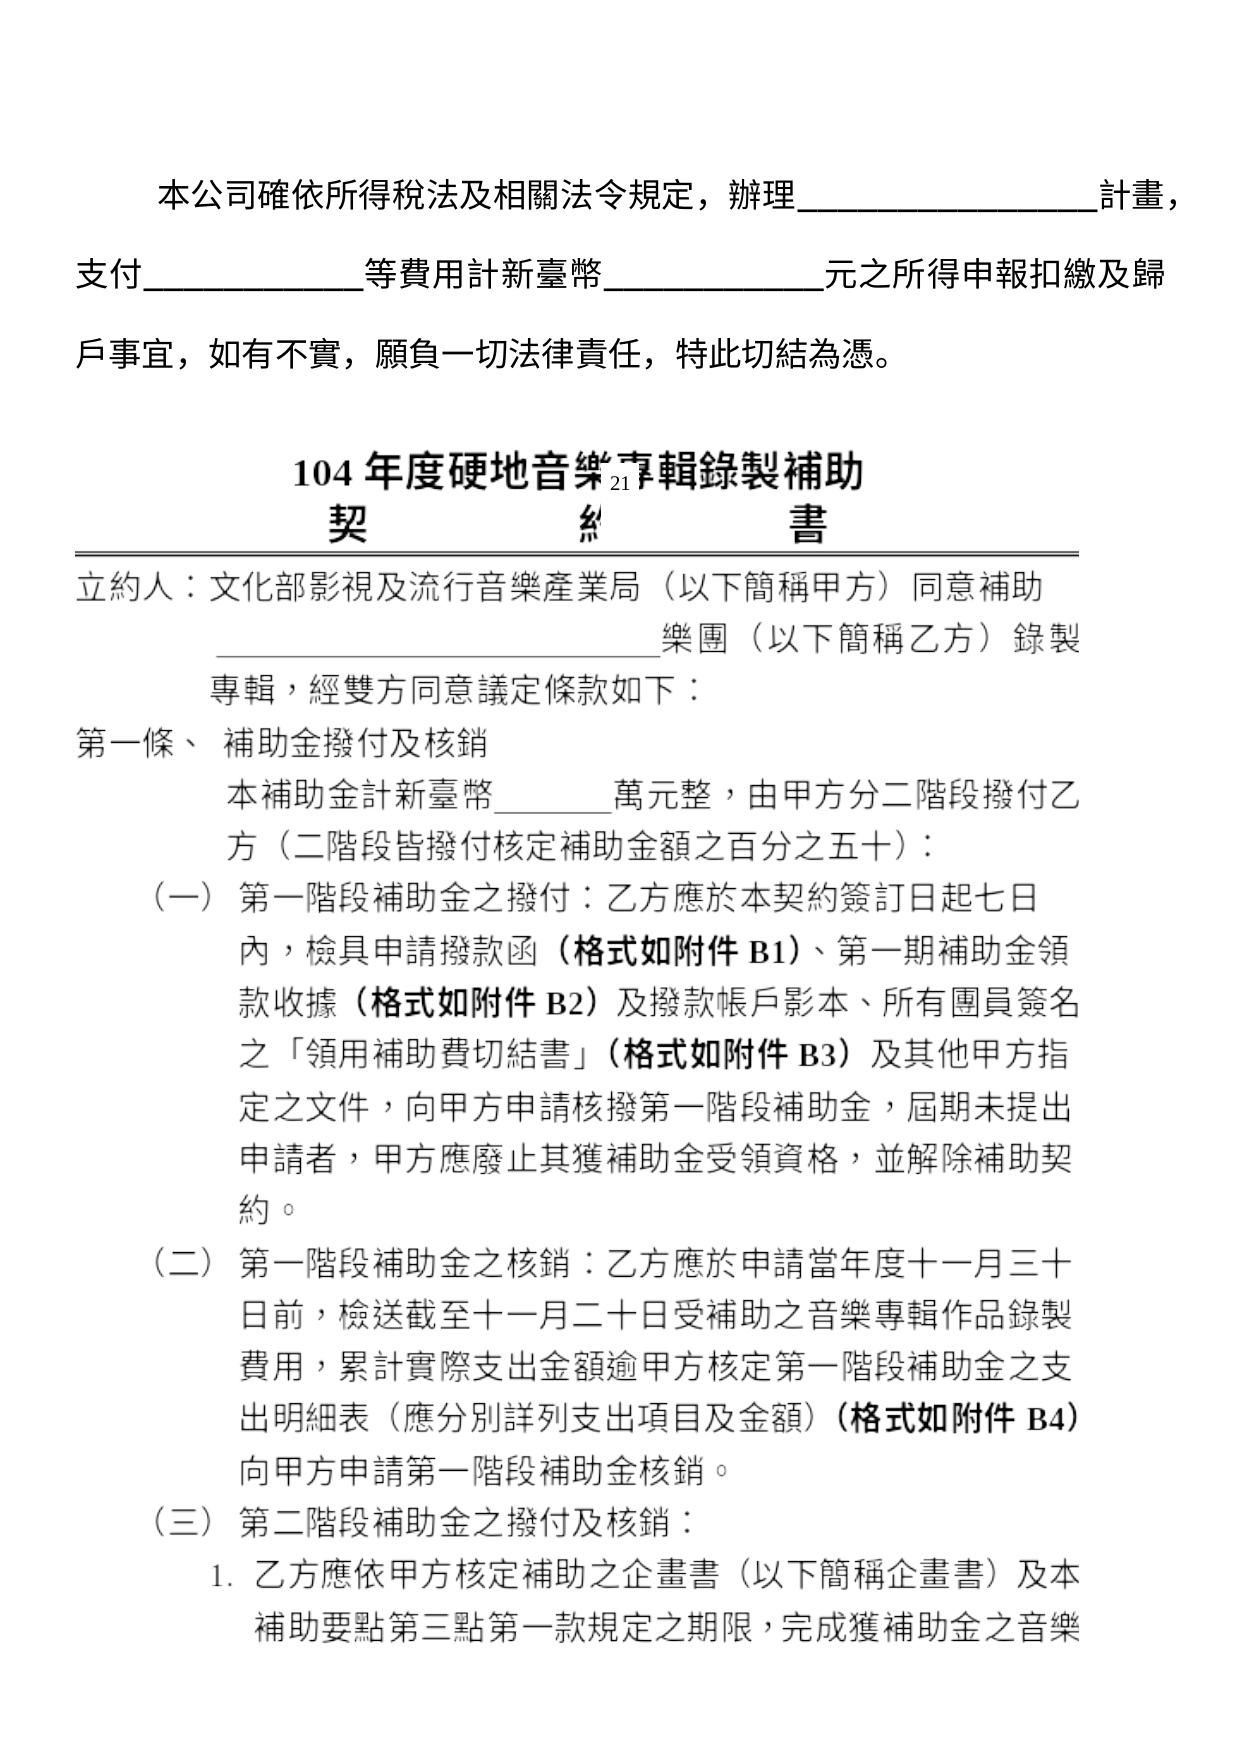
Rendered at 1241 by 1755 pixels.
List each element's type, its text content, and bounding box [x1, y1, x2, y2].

text 本公司確依所得稅法及相關法令規定，辦理­_______________計畫，支付­­___________等費用計新臺幣­___________元之所得申報扣繳及歸戶事宜，如有不實，願負一切法律責任，特此切結為憑。 [75, 144, 1165, 382]
